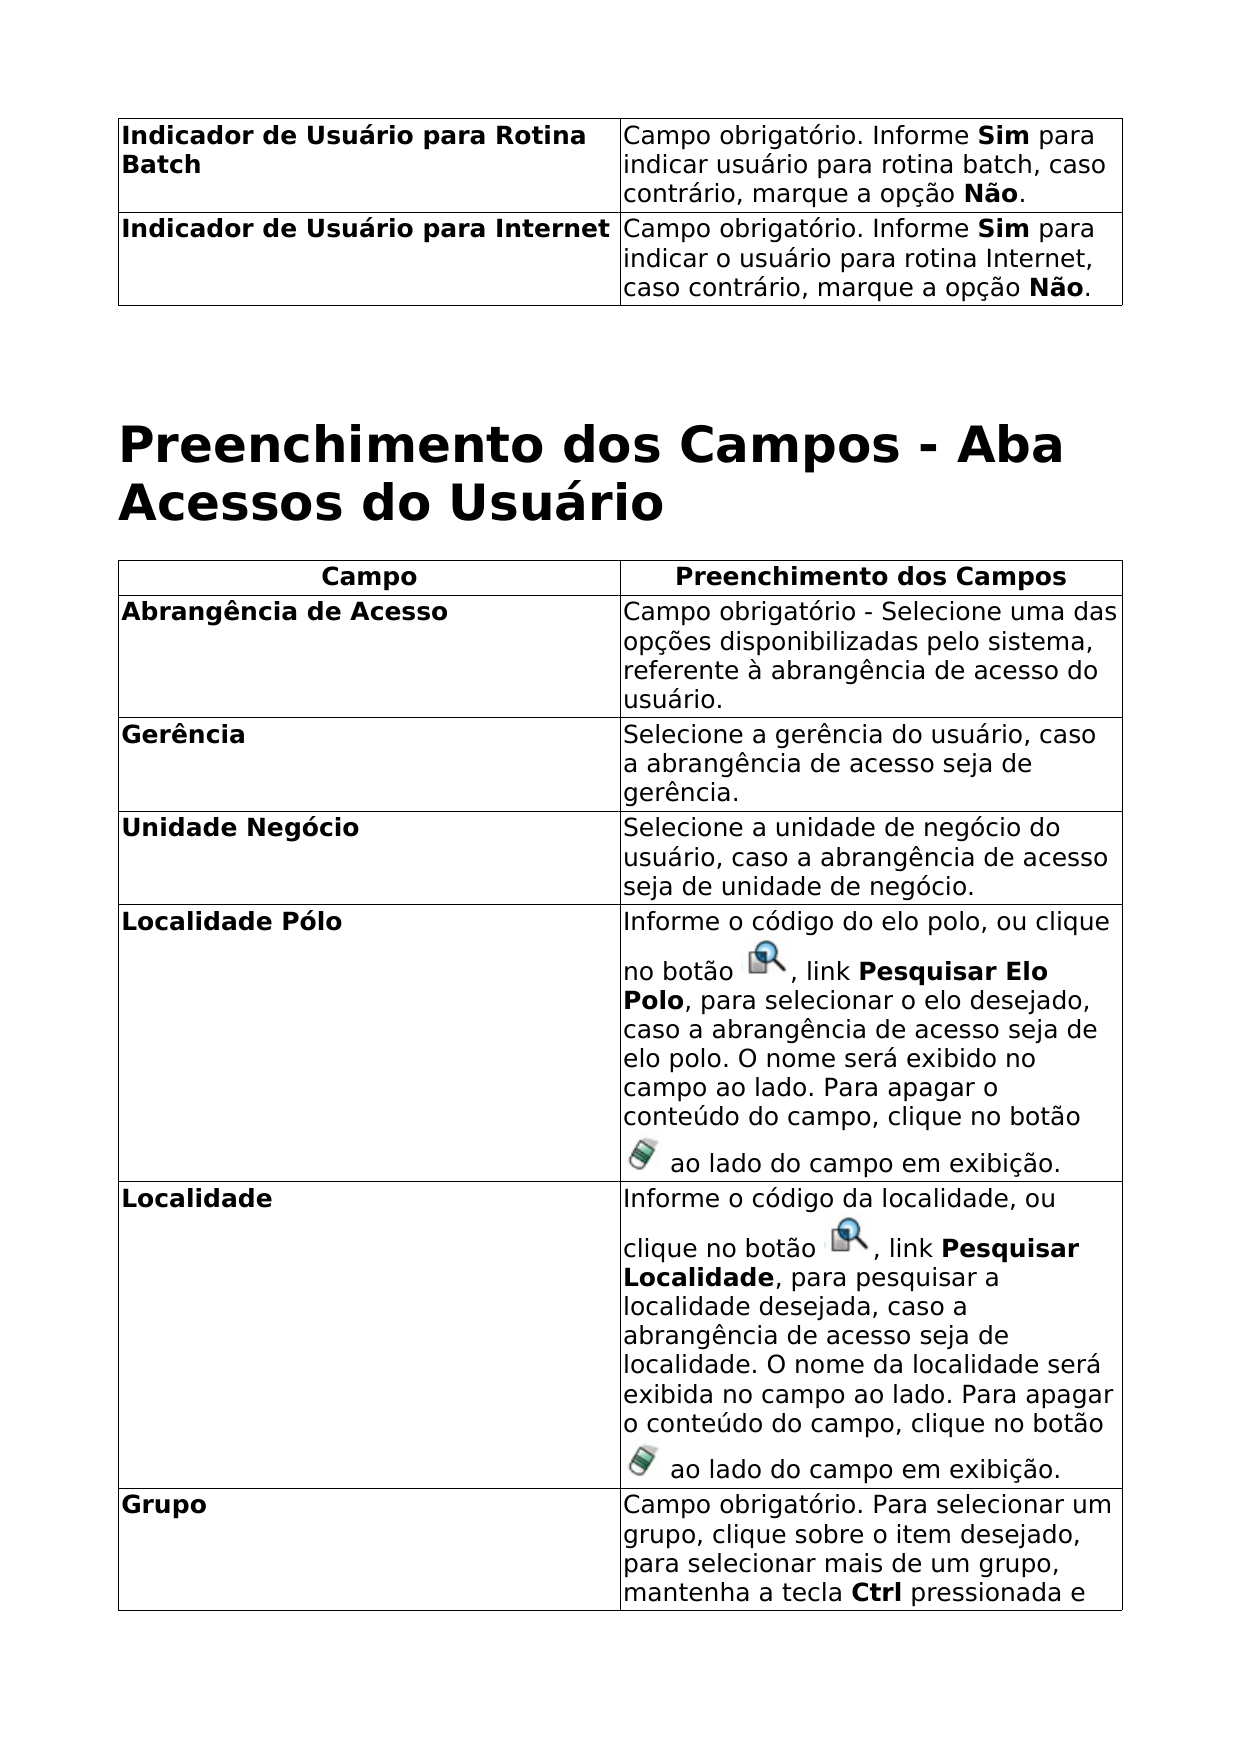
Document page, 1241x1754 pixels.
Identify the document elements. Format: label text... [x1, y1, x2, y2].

picture [622, 1438, 662, 1479]
table_header Preenchimento dos Campos [621, 561, 1122, 594]
table_cell Informe o código do elo polo, ou clique no botão , link Pesquisar Elo Polo, para selecionar o elo desejado, caso a abrangência de acesso seja de elo polo. O nome será exibido no campo ao lado. Para apagar o conteúdo do campo, clique no botão ao lado do campo em exibição. [621, 905, 1122, 1181]
table_cell Informe o código da localidade, ou clique no botão , link Pesquisar Localidade, para pesquisar a localidade desejada, caso a abrangência de acesso seja de localidade. O nome da localidade será exibida no campo ao lado. Para apagar o conteúdo do campo, clique no botão ao lado do campo em exibição. [621, 1182, 1122, 1488]
picture [741, 936, 790, 980]
table_cell Unidade Negócio [119, 812, 620, 904]
table_cell Grupo [119, 1489, 620, 1610]
picture [622, 1131, 662, 1173]
table_header Campo [119, 561, 620, 594]
table_cell Campo obrigatório. Informe Sim para indicar o usuário para rotina Internet, caso contrário, marque a opção Não. [621, 213, 1122, 305]
table_cell Indicador de Usuário para Rotina Batch [119, 119, 620, 212]
table_cell Indicador de Usuário para Internet [119, 213, 620, 305]
table_cell Localidade Pólo [119, 905, 620, 1181]
table_cell Campo obrigatório - Selecione uma das opções disponibilizadas pelo sistema, referente à abrangência de acesso do usuário. [621, 596, 1122, 717]
table_cell Campo obrigatório. Para selecionar um grupo, clique sobre o item desejado, para selecionar mais de um grupo, mantenha a tecla Ctrl pressionada e [621, 1489, 1122, 1610]
table_cell Gerência [119, 718, 620, 811]
table_cell Campo obrigatório. Informe Sim para indicar usuário para rotina batch, caso contrário, marque a opção Não. [621, 119, 1122, 212]
table_cell Abrangência de Acesso [119, 596, 620, 717]
table_cell Selecione a gerência do usuário, caso a abrangência de acesso seja de gerência. [621, 718, 1122, 811]
table_cell Selecione a unidade de negócio do usuário, caso a abrangência de acesso seja de unidade de negócio. [621, 812, 1122, 904]
picture [824, 1213, 873, 1258]
subtitle Preenchimento dos Campos - Aba Acessos do Usuário [118, 416, 1122, 532]
table_cell Localidade [119, 1182, 620, 1488]
